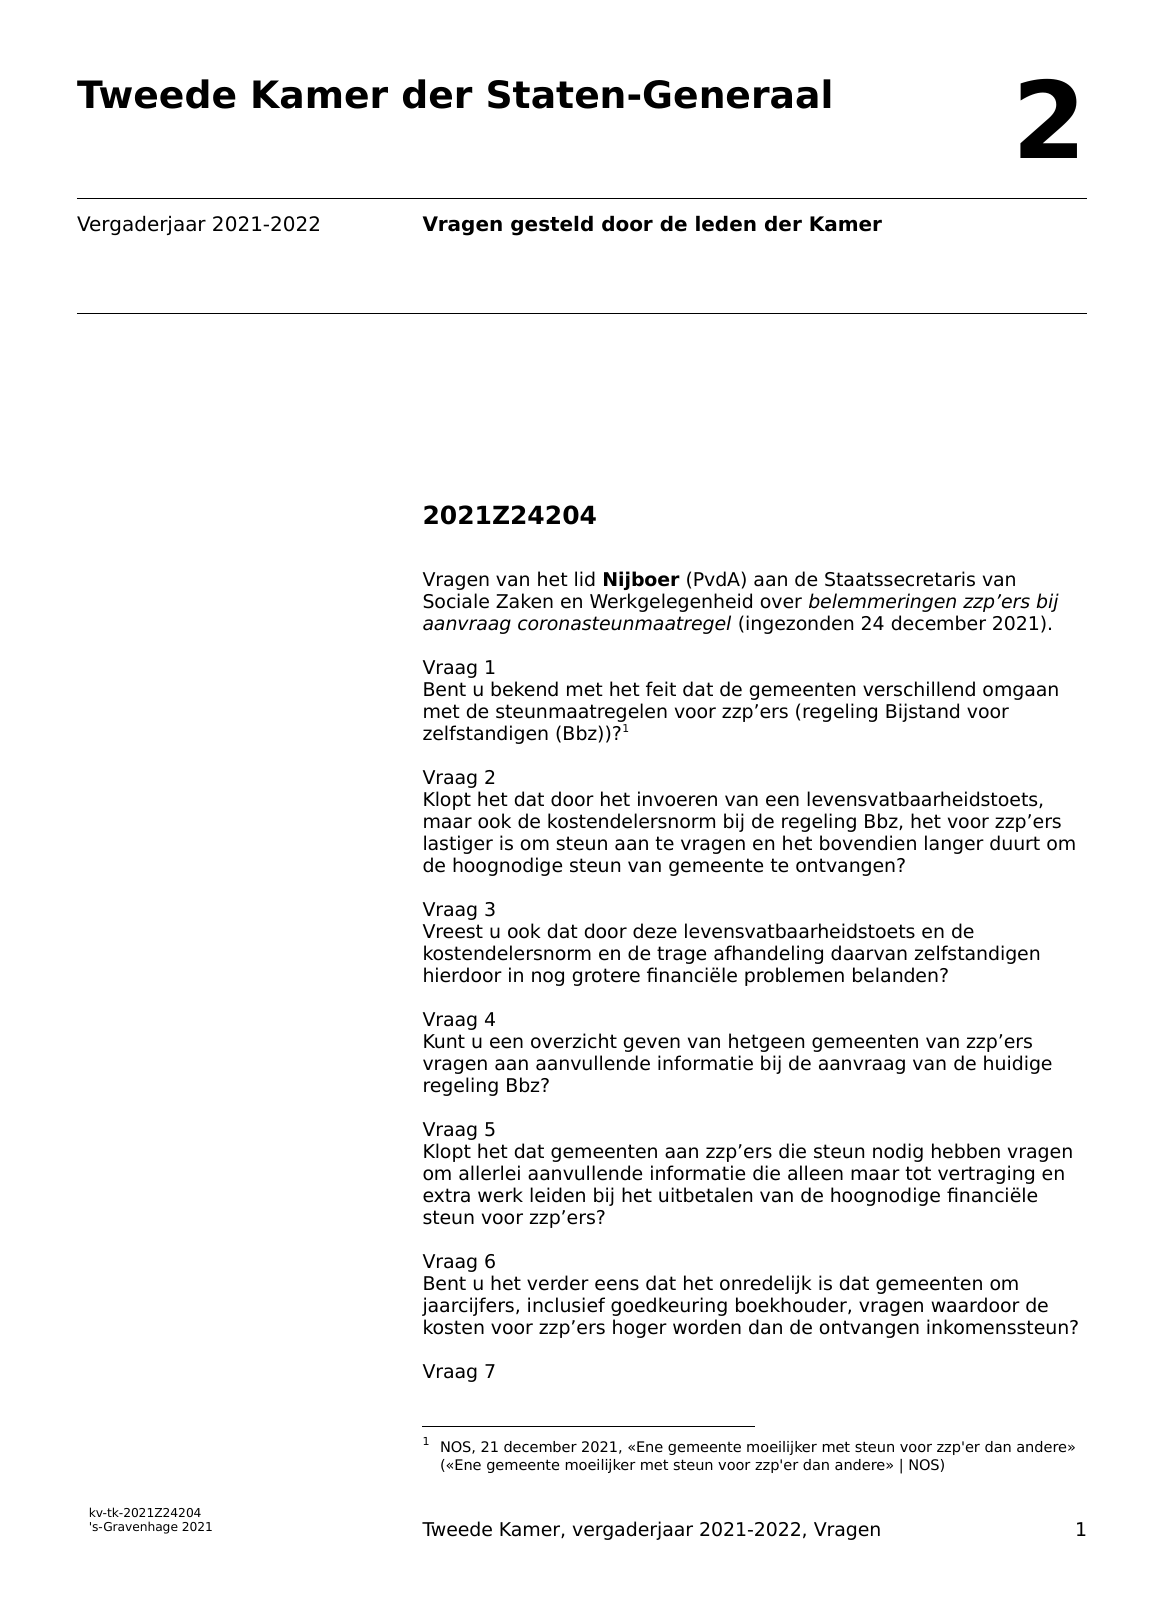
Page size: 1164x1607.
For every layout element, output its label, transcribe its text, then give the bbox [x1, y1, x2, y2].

text Vraag 3 [422, 899, 1087, 921]
table_header 2 [886, 59, 1087, 198]
text Kunt u een overzicht geven van hetgeen gemeenten van zzp’ers vragen aan aanvullende informatie bij de aanvraag van de huidige regeling Bbz? [422, 1031, 1087, 1097]
text Bent u het verder eens dat het onredelijk is dat gemeenten om jaarcijfers, inclusief goedkeuring boekhouder, vragen waardoor de kosten voor zzp’ers hoger worden dan de ontvangen inkomenssteun? [422, 1273, 1087, 1339]
text Vraag 1 [422, 657, 1087, 679]
text Vraag 4 [422, 1009, 1087, 1031]
table_cell Vragen gesteld door de leden der Kamer [422, 199, 1087, 313]
text 2021Z24204 [422, 501, 1087, 531]
text Vragen van het lid Nijboer (PvdA) aan de Staatssecretaris van Sociale Zaken en Werkgelegenheid over belemmeringen zzp’ers bij aanvraag coronasteunmaatregel (ingezonden 24 december 2021). [422, 569, 1087, 635]
text Klopt het dat door het invoeren van een levensvatbaarheidstoets, maar ook de kostendelersnorm bij de regeling Bbz, het voor zzp’ers lastiger is om steun aan te vragen en het bovendien langer duurt om de hoognodige steun van gemeente te ontvangen? [422, 789, 1087, 877]
text Klopt het dat gemeenten aan zzp’ers die steun nodig hebben vragen om allerlei aanvullende informatie die alleen maar tot vertraging en extra werk leiden bij het uitbetalen van de hoognodige financiële steun voor zzp’ers? [422, 1141, 1087, 1229]
text Bent u bekend met het feit dat de gemeenten verschillend omgaan met de steunmaatregelen voor zzp’ers (regeling Bijstand voor zelfstandigen (Bbz))? [422, 679, 1087, 745]
table_header Tweede Kamer der Staten-Generaal [77, 59, 886, 198]
text 's-Gravenhage 2021 [88, 1520, 323, 1534]
text Vraag 7 [422, 1361, 1087, 1383]
text kv-tk-2021Z24204 [88, 1506, 323, 1520]
text Vraag 6 [422, 1251, 1087, 1273]
table_cell Vergaderjaar 2021-2022 [77, 199, 422, 313]
text Vreest u ook dat door deze levensvatbaarheidstoets en de kostendelersnorm en de trage afhandeling daarvan zelfstandigen hierdoor in nog grotere financiële problemen belanden? [422, 921, 1087, 987]
text Vraag 5 [422, 1119, 1087, 1141]
text NOS, 21 december 2021, «Ene gemeente moeilijker met steun voor zzp'er dan andere» («Ene gemeente moeilijker met steun voor zzp'er dan andere» | NOS) [422, 1435, 1087, 1474]
text Vraag 2 [422, 767, 1087, 789]
